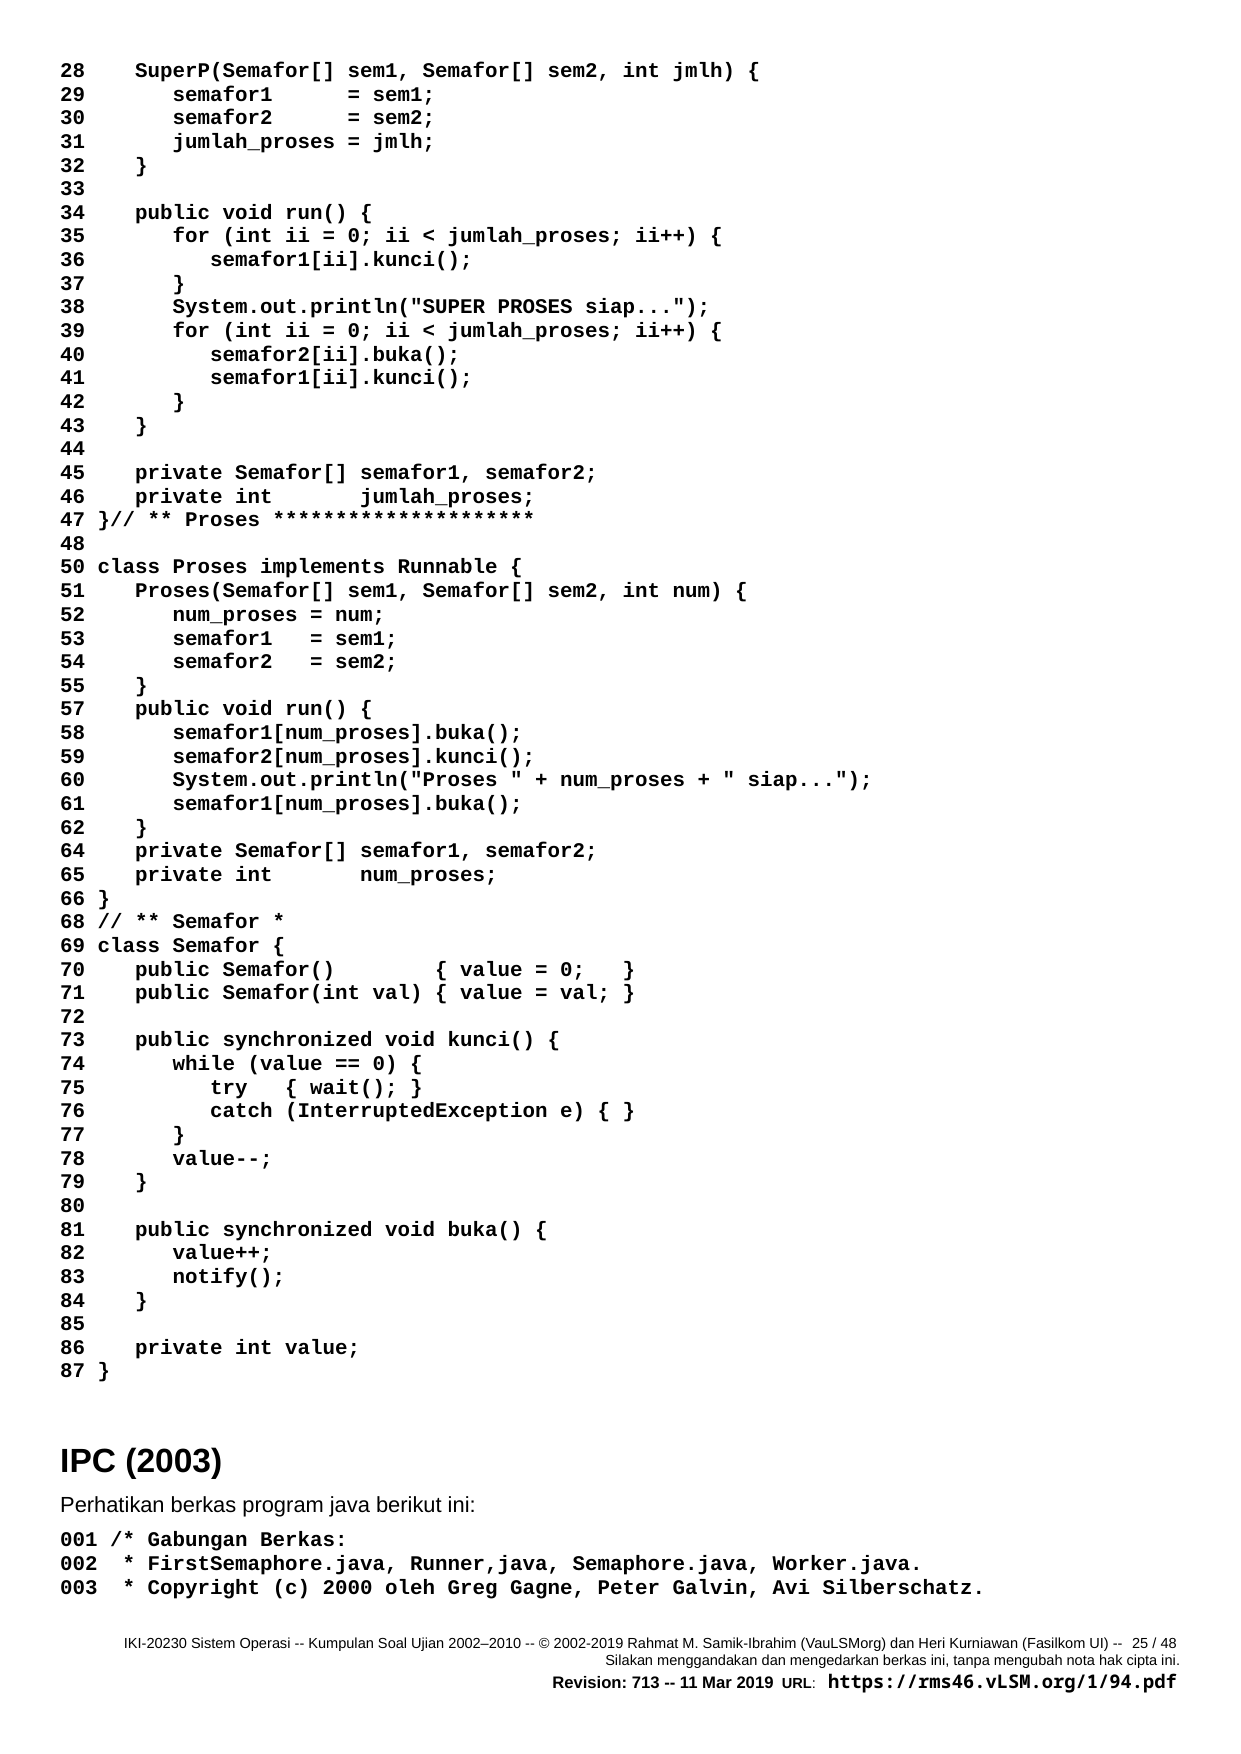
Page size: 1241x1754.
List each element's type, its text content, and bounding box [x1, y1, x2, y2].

list 29 semafor1 = sem1; [60, 84, 1181, 107]
list 68 // ** Semafor * [60, 911, 1181, 935]
list 32 } [60, 154, 1181, 178]
list 36 semafor1[ii].kunci(); [60, 249, 1181, 273]
list 38 System.out.println("SUPER PROSES siap..."); [60, 296, 1181, 320]
list 55 } [60, 675, 1181, 698]
list 53 semafor1 = sem1; [60, 627, 1181, 651]
list 78 value--; [60, 1148, 1181, 1171]
list 70 public Semafor() { value = 0; } [60, 958, 1181, 982]
list 79 } [60, 1171, 1181, 1195]
list 31 jumlah_proses = jmlh; [60, 131, 1181, 154]
list 73 public synchronized void kunci() { [60, 1029, 1181, 1053]
list 43 } [60, 415, 1181, 438]
list 65 private int num_proses; [60, 864, 1181, 888]
list 46 private int jumlah_proses; [60, 486, 1181, 509]
list 61 semafor1[num_proses].buka(); [60, 793, 1181, 817]
list 80 [60, 1195, 1181, 1219]
list 003 * Copyright (c) 2000 oleh Greg Gagne, Peter Galvin, Avi Silberschatz. [60, 1577, 1181, 1600]
subtitle IPC (2003) [60, 1441, 1181, 1480]
list 69 class Semafor { [60, 935, 1181, 958]
list 75 try { wait(); } [60, 1077, 1181, 1100]
list 59 semafor2[num_proses].kunci(); [60, 746, 1181, 769]
list 39 for (int ii = 0; ii < jumlah_proses; ii++) { [60, 320, 1181, 344]
list 83 notify(); [60, 1266, 1181, 1289]
list 30 semafor2 = sem2; [60, 107, 1181, 131]
list 74 while (value == 0) { [60, 1053, 1181, 1077]
list 86 private int value; [60, 1337, 1181, 1361]
list 57 public void run() { [60, 698, 1181, 722]
list 44 [60, 438, 1181, 462]
list 33 [60, 178, 1181, 202]
list 40 semafor2[ii].buka(); [60, 344, 1181, 367]
list 42 } [60, 391, 1181, 415]
list 34 public void run() { [60, 202, 1181, 226]
list 58 semafor1[num_proses].buka(); [60, 722, 1181, 746]
list 45 private Semafor[] semafor1, semafor2; [60, 462, 1181, 486]
list 87 } [60, 1361, 1181, 1384]
list 82 value++; [60, 1242, 1181, 1266]
list 48 [60, 533, 1181, 557]
list 77 } [60, 1124, 1181, 1148]
list 50 class Proses implements Runnable { [60, 557, 1181, 580]
list 76 catch (InterruptedException e) { } [60, 1100, 1181, 1124]
list 001 /* Gabungan Berkas: [60, 1529, 1181, 1553]
list 85 [60, 1313, 1181, 1337]
list 51 Proses(Semafor[] sem1, Semafor[] sem2, int num) { [60, 580, 1181, 604]
list 72 [60, 1006, 1181, 1029]
list 62 } [60, 817, 1181, 840]
list 47 }// ** Proses ********************* [60, 509, 1181, 533]
list 84 } [60, 1289, 1181, 1313]
list 002 * FirstSemaphore.java, Runner,java, Semaphore.java, Worker.java. [60, 1553, 1181, 1577]
list 81 public synchronized void buka() { [60, 1219, 1181, 1242]
list 60 System.out.println("Proses " + num_proses + " siap..."); [60, 769, 1181, 793]
list 28 SuperP(Semafor[] sem1, Semafor[] sem2, int jmlh) { [60, 60, 1181, 84]
list 64 private Semafor[] semafor1, semafor2; [60, 840, 1181, 864]
list 54 semafor2 = sem2; [60, 651, 1181, 675]
list 66 } [60, 888, 1181, 911]
list 35 for (int ii = 0; ii < jumlah_proses; ii++) { [60, 226, 1181, 249]
list 37 } [60, 273, 1181, 296]
list 52 num_proses = num; [60, 604, 1181, 627]
text Perhatikan berkas program java berikut ini: [60, 1492, 1181, 1517]
list 71 public Semafor(int val) { value = val; } [60, 982, 1181, 1006]
list 41 semafor1[ii].kunci(); [60, 367, 1181, 391]
